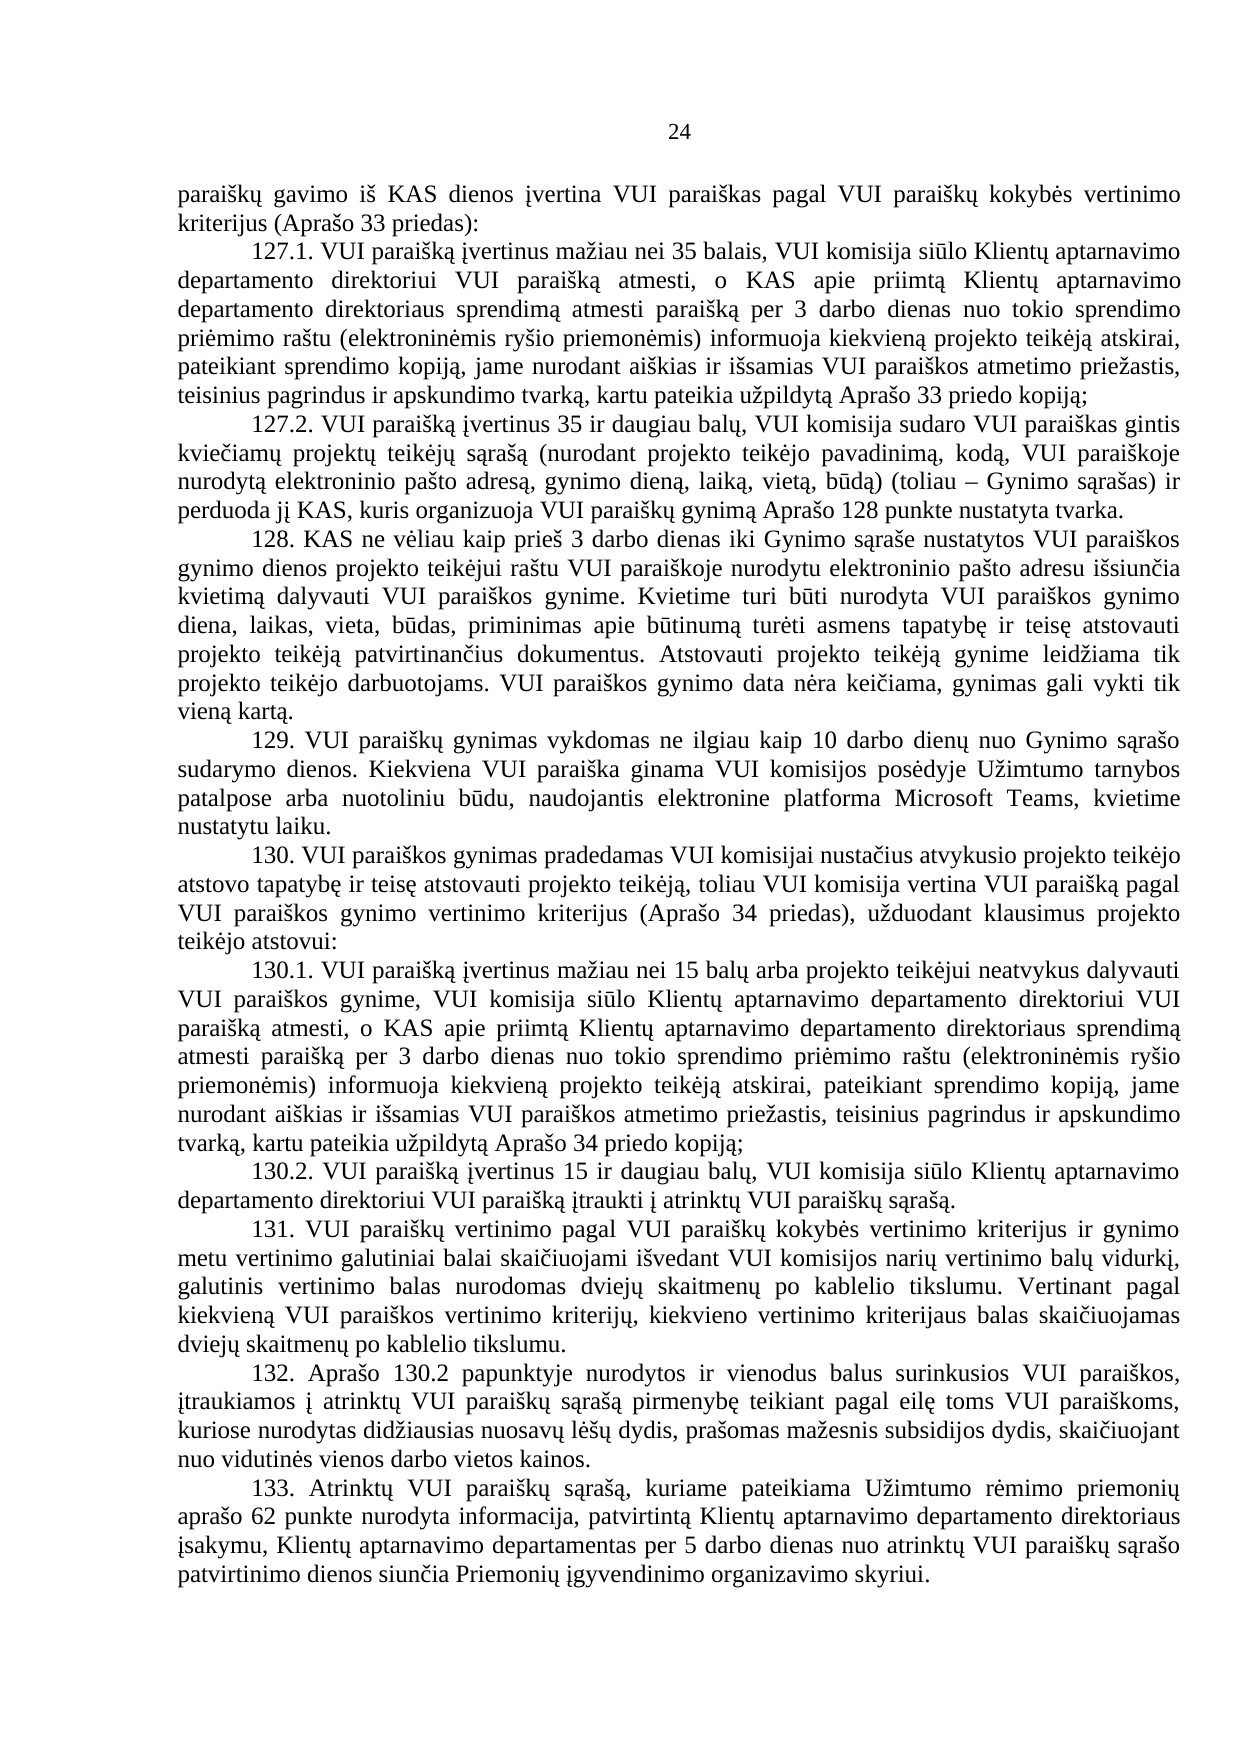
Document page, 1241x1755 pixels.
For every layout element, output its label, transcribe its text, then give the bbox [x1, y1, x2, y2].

text 127.2. VUI paraišką įvertinus 35 ir daugiau balų, VUI komisija sudaro VUI paraiškas gintis kviečiamų projektų teikėjų sąrašą (nurodant projekto teikėjo pavadinimą, kodą, VUI paraiškoje nurodytą elektroninio pašto adresą, gynimo dieną, laiką, vietą, būdą) (toliau – Gynimo sąrašas) ir perduoda jį KAS, kuris organizuoja VUI paraiškų gynimą Aprašo 128 punkte nustatyta tvarka. [177, 409, 1181, 524]
text 129. VUI paraiškų gynimas vykdomas ne ilgiau kaip 10 darbo dienų nuo Gynimo sąrašo sudarymo dienos. Kiekviena VUI paraiška ginama VUI komisijos posėdyje Užimtumo tarnybos patalpose arba nuotoliniu būdu, naudojantis elektronine platforma Microsoft Teams, kvietime nustatytu laiku. [177, 725, 1181, 840]
text 128. KAS ne vėliau kaip prieš 3 darbo dienas iki Gynimo sąraše nustatytos VUI paraiškos gynimo dienos projekto teikėjui raštu VUI paraiškoje nurodytu elektroninio pašto adresu išsiunčia kvietimą dalyvauti VUI paraiškos gynime. Kvietime turi būti nurodyta VUI paraiškos gynimo diena, laikas, vieta, būdas, priminimas apie būtinumą turėti asmens tapatybę ir teisę atstovauti projekto teikėją patvirtinančius dokumentus. Atstovauti projekto teikėją gynime leidžiama tik projekto teikėjo darbuotojams. VUI paraiškos gynimo data nėra keičiama, gynimas gali vykti tik vieną kartą. [177, 524, 1181, 725]
text 131. VUI paraiškų vertinimo pagal VUI paraiškų kokybės vertinimo kriterijus ir gynimo metu vertinimo galutiniai balai skaičiuojami išvedant VUI komisijos narių vertinimo balų vidurkį, galutinis vertinimo balas nurodomas dviejų skaitmenų po kablelio tikslumu. Vertinant pagal kiekvieną VUI paraiškos vertinimo kriterijų, kiekvieno vertinimo kriterijaus balas skaičiuojamas dviejų skaitmenų po kablelio tikslumu. [177, 1214, 1181, 1358]
text 132. Aprašo 130.2 papunktyje nurodytos ir vienodus balus surinkusios VUI paraiškos, įtraukiamos į atrinktų VUI paraiškų sąrašą pirmenybę teikiant pagal eilę toms VUI paraiškoms, kuriose nurodytas didžiausias nuosavų lėšų dydis, prašomas mažesnis subsidijos dydis, skaičiuojant nuo vidutinės vienos darbo vietos kainos. [177, 1358, 1181, 1473]
text 130.2. VUI paraišką įvertinus 15 ir daugiau balų, VUI komisija siūlo Klientų aptarnavimo departamento direktoriui VUI paraišką įtraukti į atrinktų VUI paraiškų sąrašą. [177, 1156, 1181, 1214]
text paraiškų gavimo iš KAS dienos įvertina VUI paraiškas pagal VUI paraiškų kokybės vertinimo kriterijus (Aprašo 33 priedas): [177, 179, 1181, 236]
text 130.1. VUI paraišką įvertinus mažiau nei 15 balų arba projekto teikėjui neatvykus dalyvauti VUI paraiškos gynime, VUI komisija siūlo Klientų aptarnavimo departamento direktoriui VUI paraišką atmesti, o KAS apie priimtą Klientų aptarnavimo departamento direktoriaus sprendimą atmesti paraišką per 3 darbo dienas nuo tokio sprendimo priėmimo raštu (elektroninėmis ryšio priemonėmis) informuoja kiekvieną projekto teikėją atskirai, pateikiant sprendimo kopiją, jame nurodant aiškias ir išsamias VUI paraiškos atmetimo priežastis, teisinius pagrindus ir apskundimo tvarką, kartu pateikia užpildytą Aprašo 34 priedo kopiją; [177, 955, 1181, 1156]
text 133. Atrinktų VUI paraiškų sąrašą, kuriame pateikiama Užimtumo rėmimo priemonių aprašo 62 punkte nurodyta informacija, patvirtintą Klientų aptarnavimo departamento direktoriaus įsakymu, Klientų aptarnavimo departamentas per 5 darbo dienas nuo atrinktų VUI paraiškų sąrašo patvirtinimo dienos siunčia Priemonių įgyvendinimo organizavimo skyriui. [177, 1473, 1181, 1588]
text 130. VUI paraiškos gynimas pradedamas VUI komisijai nustačius atvykusio projekto teikėjo atstovo tapatybę ir teisę atstovauti projekto teikėją, toliau VUI komisija vertina VUI paraišką pagal VUI paraiškos gynimo vertinimo kriterijus (Aprašo 34 priedas), užduodant klausimus projekto teikėjo atstovui: [177, 840, 1181, 955]
text 127.1. VUI paraišką įvertinus mažiau nei 35 balais, VUI komisija siūlo Klientų aptarnavimo departamento direktoriui VUI paraišką atmesti, o KAS apie priimtą Klientų aptarnavimo departamento direktoriaus sprendimą atmesti paraišką per 3 darbo dienas nuo tokio sprendimo priėmimo raštu (elektroninėmis ryšio priemonėmis) informuoja kiekvieną projekto teikėją atskirai, pateikiant sprendimo kopiją, jame nurodant aiškias ir išsamias VUI paraiškos atmetimo priežastis, teisinius pagrindus ir apskundimo tvarką, kartu pateikia užpildytą Aprašo 33 priedo kopiją; [177, 236, 1181, 409]
